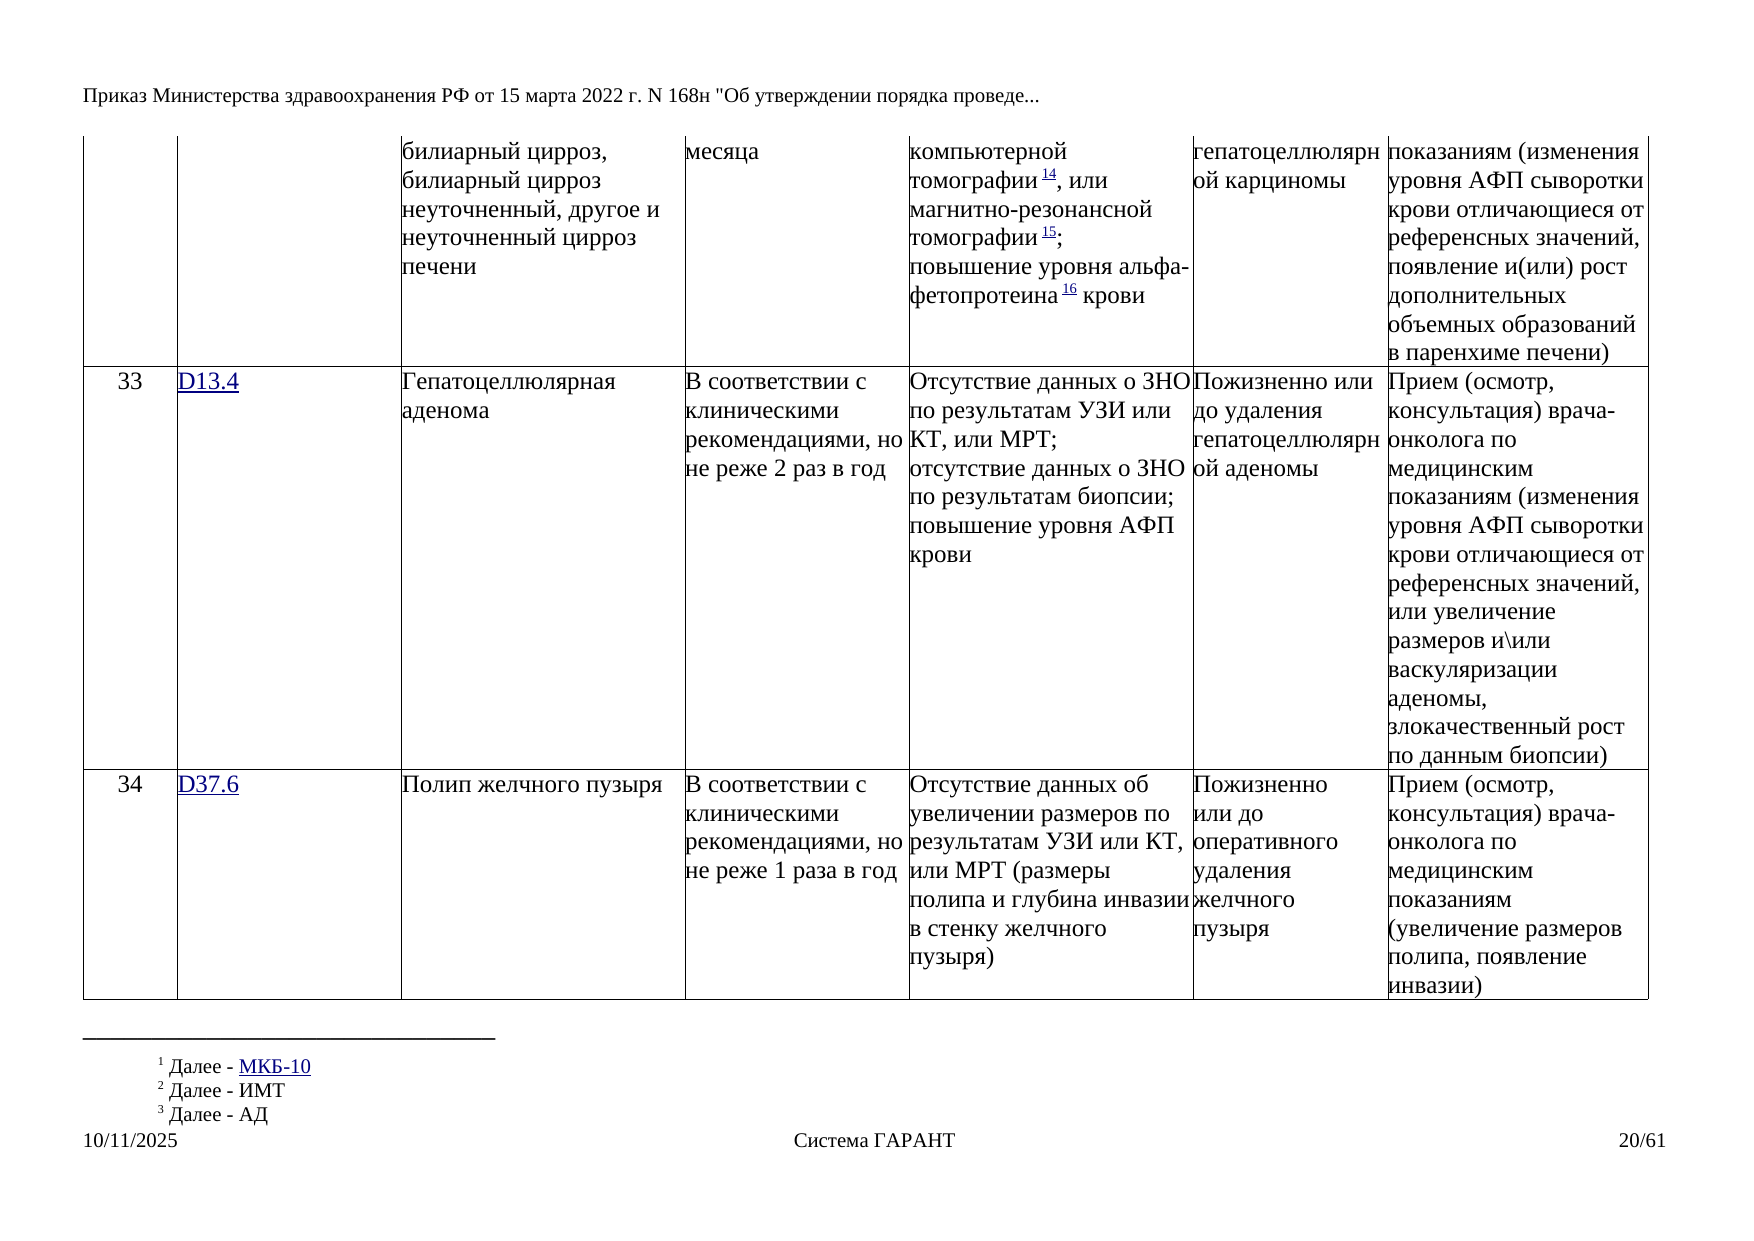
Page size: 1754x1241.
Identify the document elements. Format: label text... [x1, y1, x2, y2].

text 3 Далее - АД [83, 1102, 1671, 1126]
table_cell билиарный цирроз, билиарный цирроз неуточненный, другое и неуточненный цирроз печени [402, 136, 685, 366]
table_cell компьютерной томографии 14, или магнитно-резонансной томографии 15; повышение уровня альфа-фетопротеина 16 крови [910, 136, 1193, 366]
table_cell 33 [84, 367, 177, 769]
table_cell Отсутствие данных об увеличении размеров по результатам УЗИ или КТ, или МРТ (размеры полипа и глубина инвазии в стенку желчного пузыря) [910, 770, 1193, 999]
table_cell [84, 136, 177, 366]
table_cell В соответствии с клиническими рекомендациями, но не реже 2 раз в год [686, 367, 909, 769]
table_cell Гепатоцеллюлярная аденома [402, 367, 685, 769]
text ────────────────────────────── [83, 1028, 1671, 1054]
table_cell [178, 136, 401, 366]
table_cell гепатоцеллюлярной карциномы [1194, 136, 1388, 366]
text 1 Далее - МКБ-10 [83, 1054, 1671, 1078]
table_cell Пожизненно или до удаления гепатоцеллюлярной аденомы [1194, 367, 1388, 769]
table_cell показаниям (изменения уровня АФП сыворотки крови отличающиеся от референсных значений, появление и(или) рост дополнительных объемных образований в паренхиме печени) [1389, 136, 1648, 366]
table_cell месяца [686, 136, 909, 366]
table_cell Отсутствие данных о ЗНО по результатам УЗИ или КТ, или МРТ; отсутствие данных о ЗНО по результатам биопсии; повышение уровня АФП крови [910, 367, 1193, 769]
table_cell D13.4 [178, 367, 401, 769]
table_cell 34 [84, 770, 177, 999]
table_cell Пожизненно или до оперативного удаления желчного пузыря [1194, 770, 1388, 999]
text 2 Далее - ИМТ [83, 1078, 1671, 1102]
table_cell D37.6 [178, 770, 401, 999]
table_cell Прием (осмотр, консультация) врача-онколога по медицинским показаниям (увеличение размеров полипа, появление инвазии) [1389, 770, 1648, 999]
table_cell Полип желчного пузыря [402, 770, 685, 999]
table_cell Прием (осмотр, консультация) врача-онколога по медицинским показаниям (изменения уровня АФП сыворотки крови отличающиеся от референсных значений, или увеличение размеров и\или васкуляризации аденомы, злокачественный рост по данным биопсии) [1389, 367, 1648, 769]
table_cell В соответствии с клиническими рекомендациями, но не реже 1 раза в год [686, 770, 909, 999]
